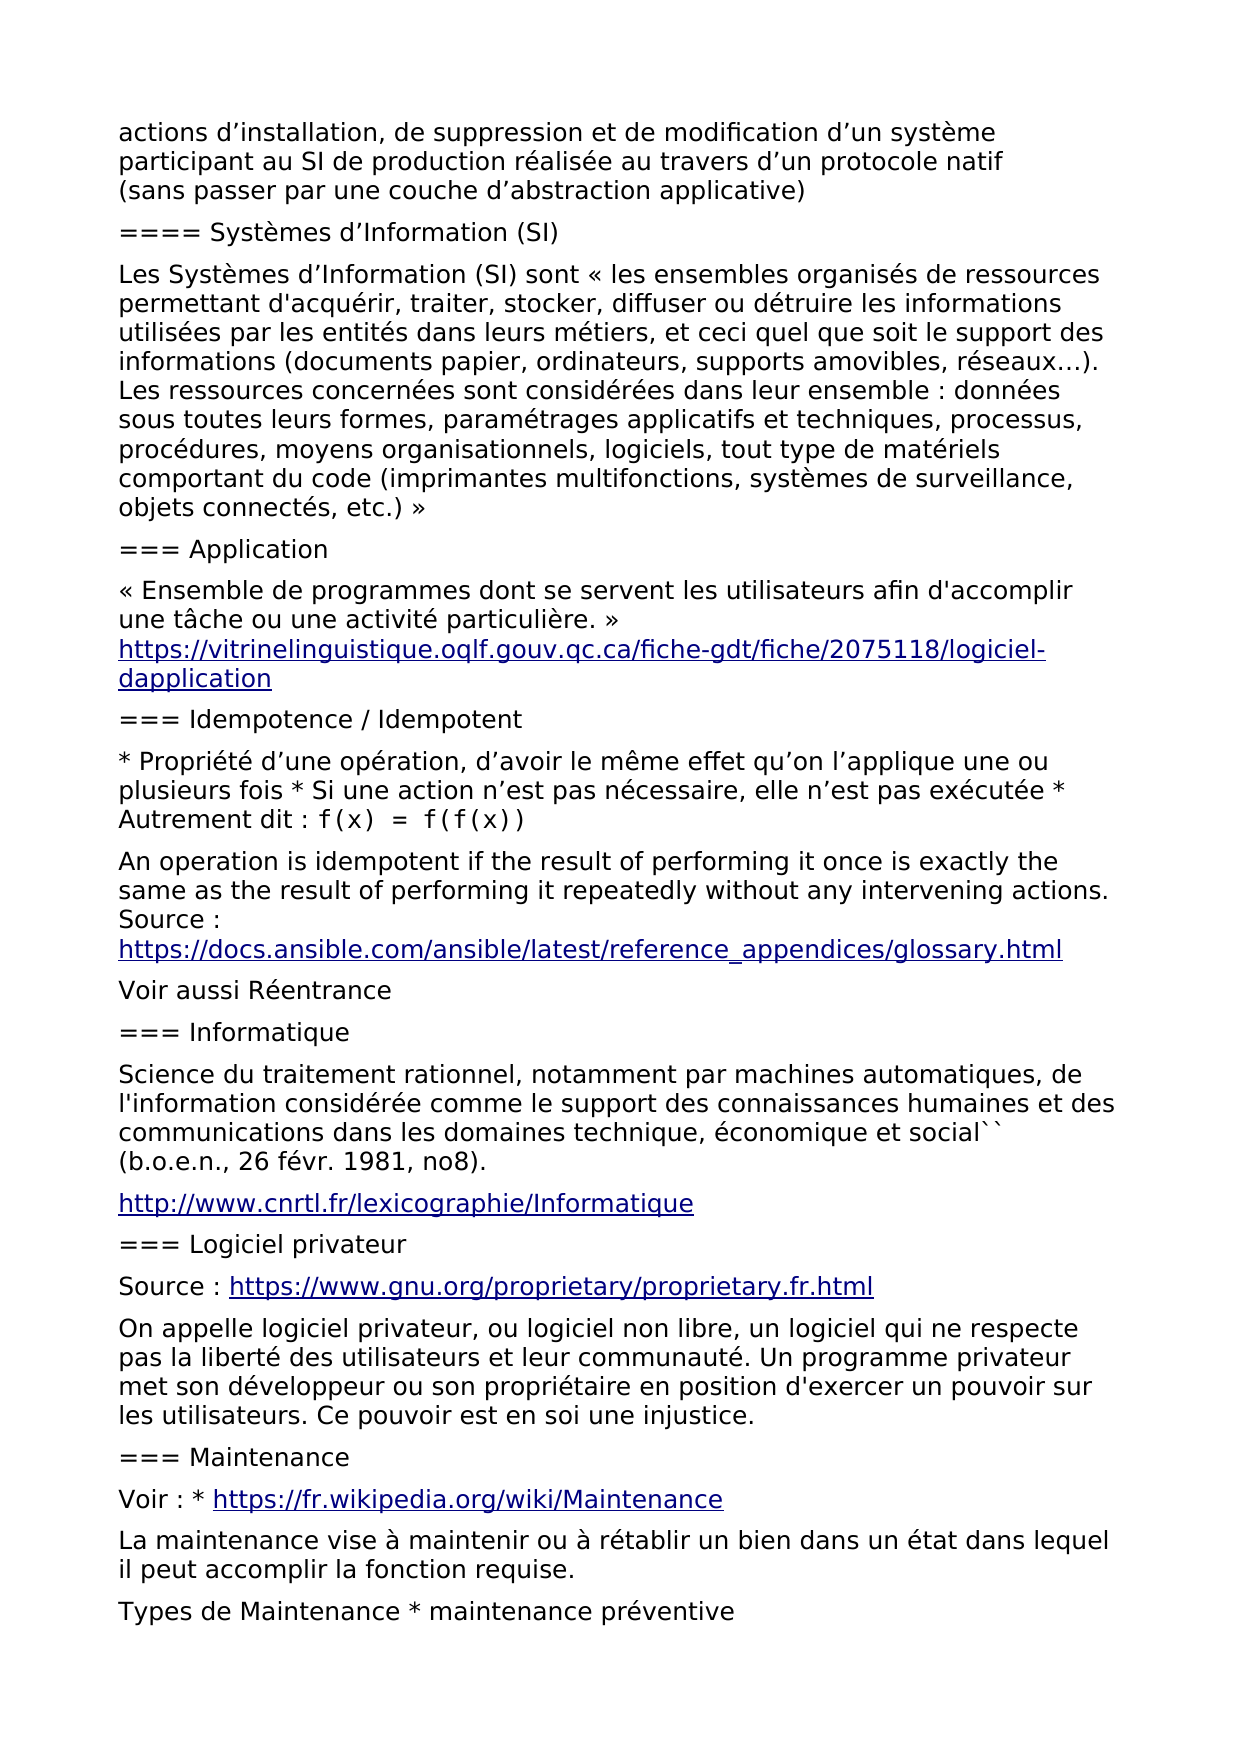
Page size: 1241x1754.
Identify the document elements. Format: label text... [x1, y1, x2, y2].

text An operation is idempotent if the result of performing it once is exactly the same as the result of performing it repeatedly without any intervening actions. Source : https://docs.ansible.com/ansible/latest/reference_appendices/glossary.html [118, 847, 1122, 964]
text actions d’installation, de suppression et de modification d’un système participant au SI de production réalisée au travers d’un protocole natif (sans passer par une couche d’abstraction applicative) [118, 118, 1122, 206]
text Science du traitement rationnel, notamment par machines automatiques, de l'information considérée comme le support des connaissances humaines et des communications dans les domaines technique, économique et social`` (b.o.e.n., 26 févr. 1981, no8). [118, 1060, 1122, 1176]
text Voir aussi Réentrance [118, 976, 1122, 1006]
text === Informatique [118, 1018, 1122, 1047]
text « Ensemble de programmes dont se servent les utilisateurs afin d'accomplir une tâche ou une activité particulière. » https://vitrinelinguistique.oqlf.gouv.qc.ca/fiche-gdt/fiche/2075118/logiciel-dapplication [118, 576, 1122, 693]
text http://www.cnrtl.fr/lexicographie/Informatique [118, 1189, 1122, 1218]
text La maintenance vise à maintenir ou à rétablir un bien dans un état dans lequel il peut accomplir la fonction requise. [118, 1526, 1122, 1585]
text === Logiciel privateur [118, 1231, 1122, 1260]
text * Propriété d’une opération, d’avoir le même effet qu’on l’applique une ou plusieurs fois * Si une action n’est pas nécessaire, elle n’est pas exécutée * Autrement dit : f(x) = f(f(x)) [118, 747, 1122, 835]
text On appelle logiciel privateur, ou logiciel non libre, un logiciel qui ne respecte pas la liberté des utilisateurs et leur communauté. Un programme privateur met son développeur ou son propriétaire en position d'exercer un pouvoir sur les utilisateurs. Ce pouvoir est en soi une injustice. [118, 1314, 1122, 1431]
text === Idempotence / Idempotent [118, 706, 1122, 735]
text Voir : * https://fr.wikipedia.org/wiki/Maintenance [118, 1485, 1122, 1514]
text Source : https://www.gnu.org/proprietary/proprietary.fr.html [118, 1272, 1122, 1301]
text ==== Systèmes d’Information (SI) [118, 218, 1122, 247]
text === Application [118, 535, 1122, 564]
text === Maintenance [118, 1443, 1122, 1472]
text Les Systèmes d’Information (SI) sont « les ensembles organisés de ressources permettant d'acquérir, traiter, stocker, diffuser ou détruire les informations utilisées par les entités dans leurs métiers, et ceci quel que soit le support des informations (documents papier, ordinateurs, supports amovibles, réseaux…). Les ressources concernées sont considérées dans leur ensemble : données sous toutes leurs formes, paramétrages applicatifs et techniques, processus, procédures, moyens organisationnels, logiciels, tout type de matériels comportant du code (imprimantes multifonctions, systèmes de surveillance, objets connectés, etc.) » [118, 260, 1122, 522]
text Types de Maintenance * maintenance préventive [118, 1597, 1122, 1626]
